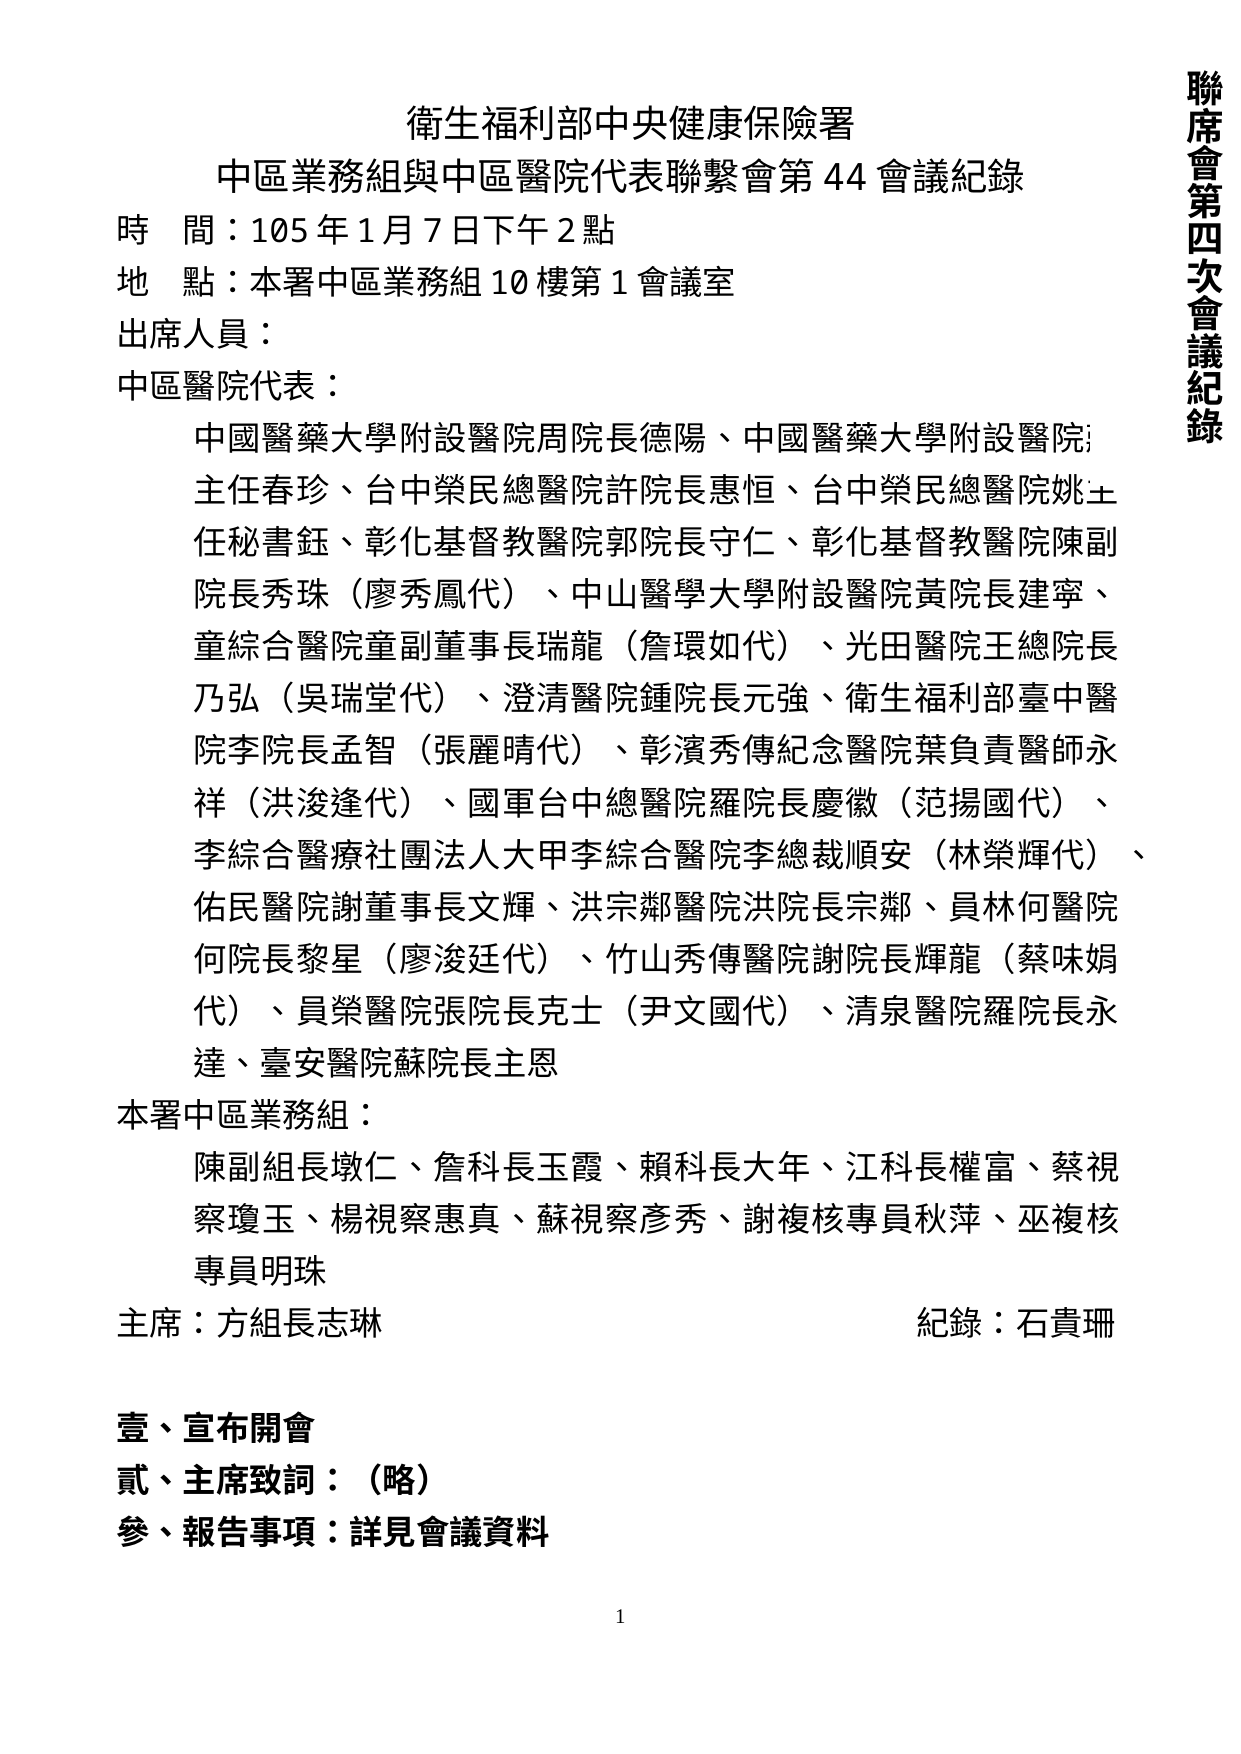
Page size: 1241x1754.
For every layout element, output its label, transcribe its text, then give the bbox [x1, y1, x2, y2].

text 時 間：105年1月7日下午2點 [116, 54, 1240, 486]
text 主席：方組長志琳 紀錄：石貴珊 [116, 1294, 1122, 1346]
text 中區業務組與中區醫院代表聯繫會第44會議紀錄 [113, 148, 1090, 200]
text 參、報告事項：詳見會議資料 [116, 1502, 1131, 1554]
text 出席人員： [116, 304, 1090, 357]
text 中國醫藥大學附設醫院周院長德陽、中國醫藥大學附設醫院莊主任春珍、台中榮民總醫院許院長惠恒、台中榮民總醫院姚主任秘書鈺、彰化基督教醫院郭院長守仁、彰化基督教醫院陳副院長秀珠（廖秀鳳代）、中山醫學大學附設醫院黃院長建寜、童綜合醫院童副董事長瑞龍（詹環如代）、光田醫院王總院長乃弘（吳瑞堂代）、澄清醫院鍾院長元強、衛生福利部臺中醫院李院長孟智（張麗晴代）、彰濱秀傳紀念醫院葉負責醫師永祥（洪浚逢代）、國軍台中總醫院羅院長慶徽（范揚國代）、李綜合醫療社團法人大甲李綜合醫院李總裁順安（林榮輝代）、佑民醫院謝董事長文輝、洪宗鄰醫院洪院長宗鄰、員林何醫院何院長黎星（廖浚廷代）、竹山秀傳醫院謝院長輝龍（蔡味娟代）、員榮醫院張院長克士（尹文國代）、清泉醫院羅院長永達、臺安醫院蘇院長主恩 [193, 409, 1122, 1086]
text 聯席會第四次會議紀錄 [1178, 69, 1233, 471]
text 衛生福利部中央健康保險署 [113, 96, 1090, 148]
text 本署中區業務組： [116, 1086, 1122, 1138]
text 壹、宣布開會 [116, 1398, 1131, 1450]
text 地 點：本署中區業務組10樓第1會議室 [116, 252, 1090, 304]
text 貳、主席致詞：（略） [116, 1450, 1131, 1502]
text 陳副組長墩仁、詹科長玉霞、賴科長大年、江科長權富、蔡視察瓊玉、楊視察惠真、蘇視察彥秀、謝複核專員秋萍、巫複核專員明珠 [193, 1138, 1122, 1294]
text 中區醫院代表： [116, 357, 1090, 409]
